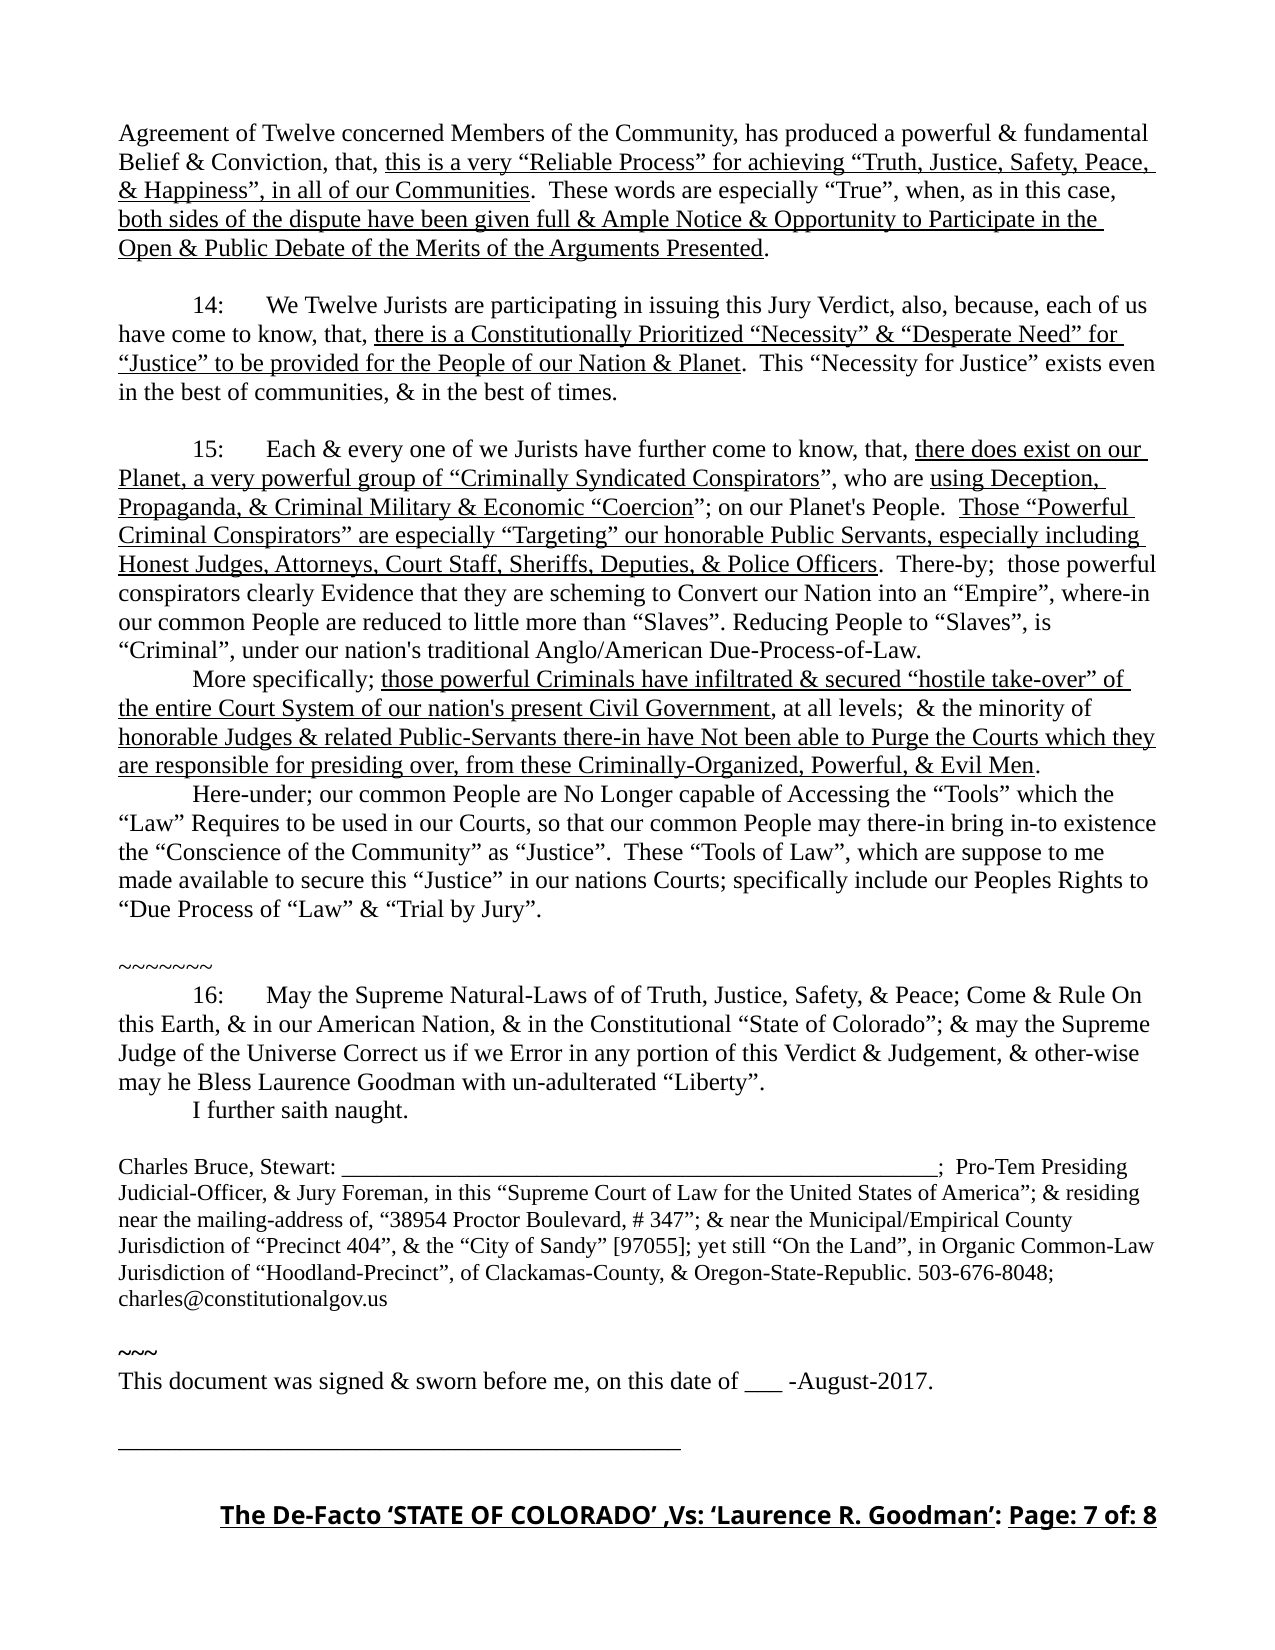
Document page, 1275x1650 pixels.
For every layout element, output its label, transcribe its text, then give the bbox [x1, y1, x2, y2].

text Agreement of Twelve concerned Members of the Community, has produced a powerful & fundamental Belief & Conviction, that, this is a very “Reliable Process” for achieving “Truth, Justice, Safety, Peace, & Happiness”, in all of our Communities. These words are especially “True”, when, as in this case, both sides of the dispute have been given full & Ample Notice & Opportunity to Participate in the Open & Public Debate of the Merits of the Arguments Presented. [118, 118, 1157, 262]
text 14: We Twelve Jurists are participating in issuing this Jury Verdict, also, because, each of us have come to know, that, there is a Constitutionally Prioritized “Necessity” & “Desperate Need” for “Justice” to be provided for the People of our Nation & Planet. This “Necessity for Justice” exists even in the best of communities, & in the best of times. [118, 291, 1157, 406]
text ~~~~~~~ [118, 952, 1157, 981]
text ~~~ [118, 1338, 1157, 1366]
text charles@constitutionalgov.us [118, 1285, 1157, 1311]
text More specifically; those powerful Criminals have infiltrated & secured “hostile take-over” of the entire Court System of our nation's present Civil Government, at all levels; & the minority of honorable Judges & related Public-Servants there-in have Not been able to Purge the Courts which they are responsible for presiding over, from these Criminally-Organized, Powerful, & Evil Men. [118, 664, 1157, 779]
text Charles Bruce, Stewart: ____________________________________________________; Pro-Tem Presiding Judicial-Officer, & Jury Foreman, in this “Supreme Court of Law for the United States of America”; & residing near the mailing-address of, “38954 Proctor Boulevard, # 347”; & near the Municipal/Empirical County Jurisdiction of “Precinct 404”, & the “City of Sandy” [97055]; yet still “On the Land”, in Organic Common-Law Jurisdiction of “Hoodland-Precinct”, of Clackamas-County, & Oregon-State-Republic. 503-676-8048; [118, 1153, 1157, 1285]
text _____________________________________________ [118, 1424, 1157, 1453]
text 15: Each & every one of we Jurists have further come to know, that, there does exist on our Planet, a very powerful group of “Criminally Syndicated Conspirators”, who are using Deception, Propaganda, & Criminal Military & Economic “Coercion”; on our Planet's People. Those “Powerful Criminal Conspirators” are especially “Targeting” our honorable Public Servants, especially including Honest Judges, Attorneys, Court Staff, Sheriffs, Deputies, & Police Officers. There-by; those powerful conspirators clearly Evidence that they are scheming to Convert our Nation into an “Empire”, where-in our common People are reduced to little more than “Slaves”. Reducing People to “Slaves”, is “Criminal”, under our nation's traditional Anglo/American Due-Process-of-Law. [118, 434, 1157, 664]
text 16: May the Supreme Natural-Laws of of Truth, Justice, Safety, & Peace; Come & Rule On this Earth, & in our American Nation, & in the Constitutional “State of Colorado”; & may the Supreme Judge of the Universe Correct us if we Error in any portion of this Verdict & Judgement, & other-wise may he Bless Laurence Goodman with un-adulterated “Liberty”. [118, 981, 1157, 1096]
text I further saith naught. [118, 1096, 1157, 1124]
text Here-under; our common People are No Longer capable of Accessing the “Tools” which the “Law” Requires to be used in our Courts, so that our common People may there-in bring in-to existence the “Conscience of the Community” as “Justice”. These “Tools of Law”, which are suppose to me made available to secure this “Justice” in our nations Courts; specifically include our Peoples Rights to “Due Process of “Law” & “Trial by Jury”. [118, 779, 1157, 923]
text This document was signed & sworn before me, on this date of ___ -August-2017. [118, 1366, 1157, 1395]
